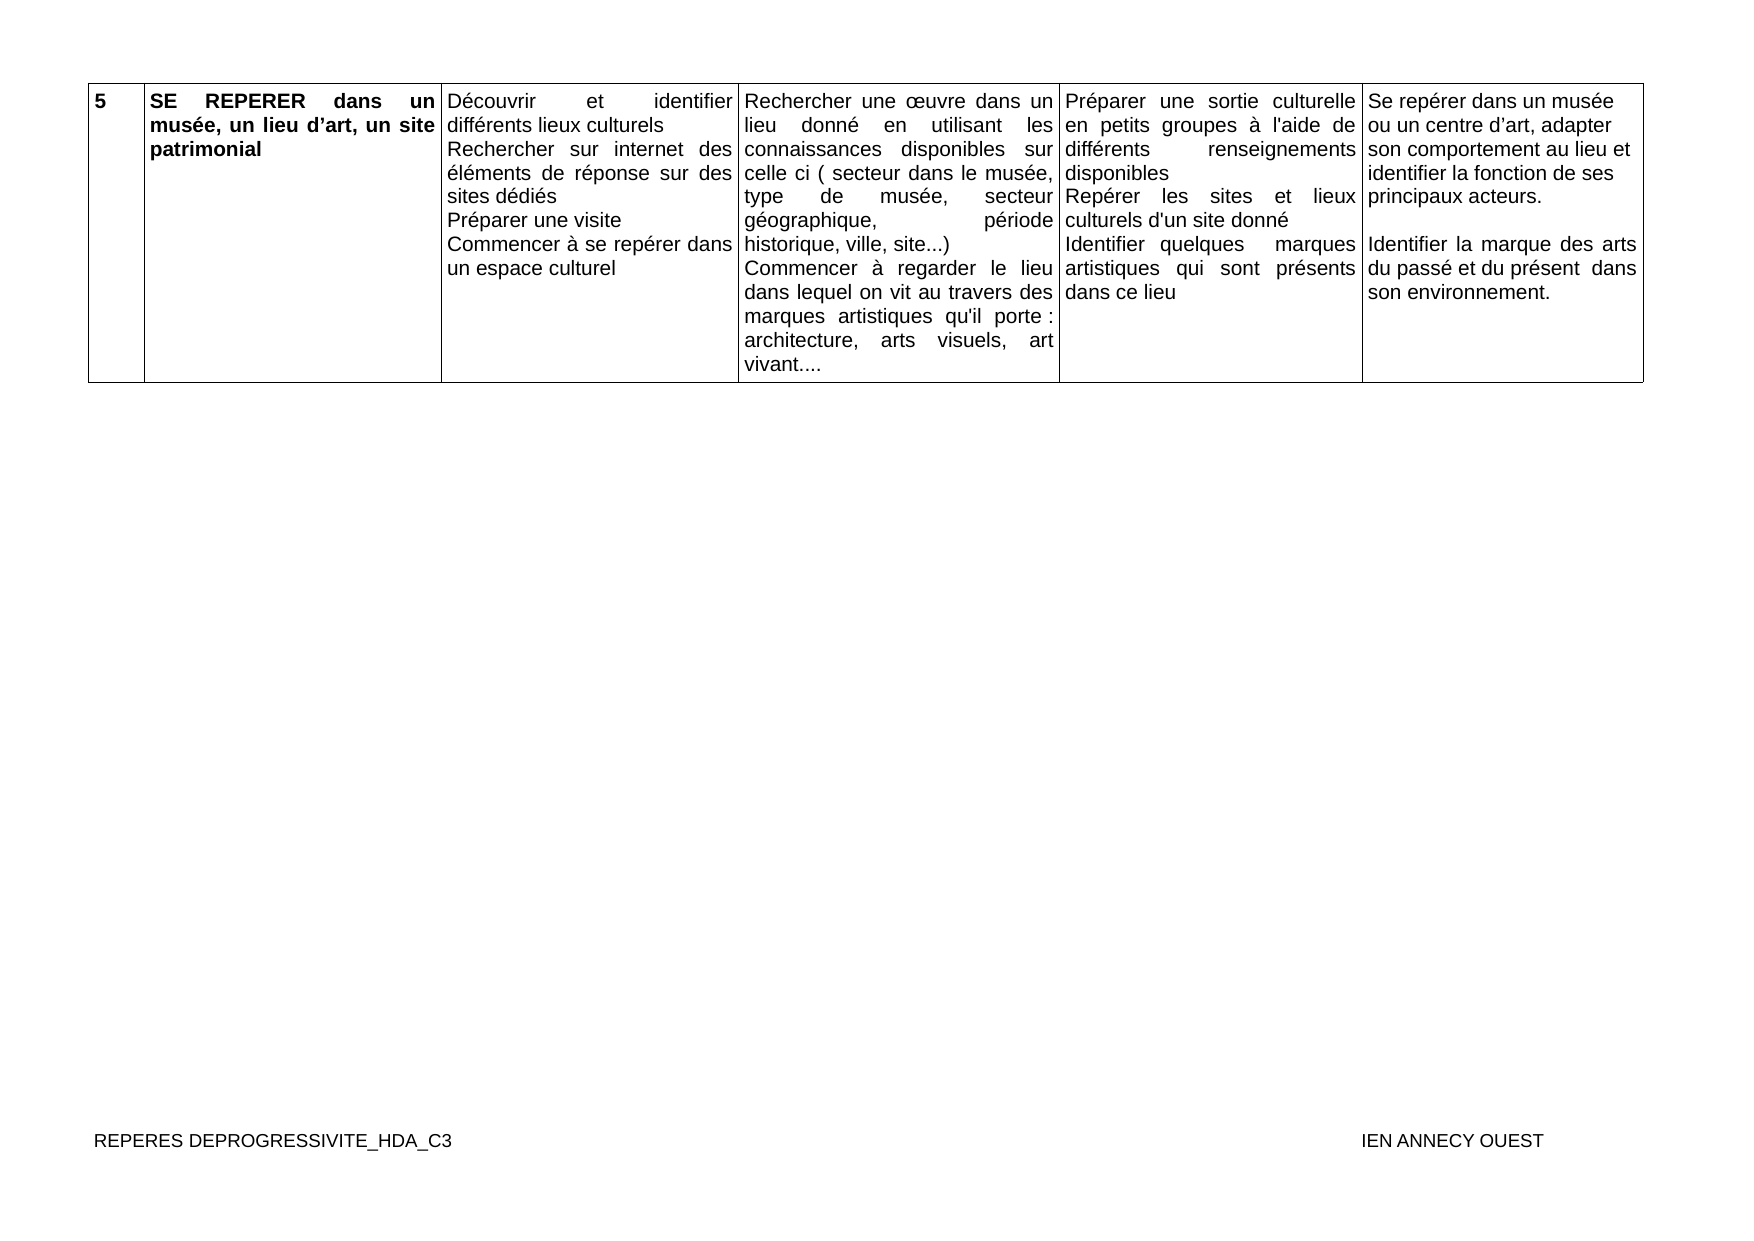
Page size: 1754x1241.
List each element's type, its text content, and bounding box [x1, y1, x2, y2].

table_cell SE REPERER dans un musée, un lieu d’art, un site patrimonial [145, 84, 441, 382]
table_cell Préparer une sortie culturelle en petits groupes à l'aide de différents renseignements disponibles Repérer les sites et lieux culturels d'un site donné Identifier quelques marques artistiques qui sont présents dans ce lieu [1060, 84, 1362, 382]
table_cell Rechercher une œuvre dans un lieu donné en utilisant les connaissances disponibles sur celle ci ( secteur dans le musée, type de musée, secteur géographique, période historique, ville, site...) Commencer à regarder le lieu dans lequel on vit au travers des marques artistiques qu'il porte : architecture, arts visuels, art vivant.... [739, 84, 1059, 382]
table_cell 5 [89, 84, 144, 382]
table_cell Découvrir et identifier différents lieux culturels Rechercher sur internet des éléments de réponse sur des sites dédiés Préparer une visite Commencer à se repérer dans un espace culturel [442, 84, 738, 382]
table_cell Se repérer dans un musée ou un centre d’art, adapter son comportement au lieu et identifier la fonction de ses principaux acteurs. Identifier la marque des arts du passé et du présent dans son environnement. [1363, 84, 1643, 382]
